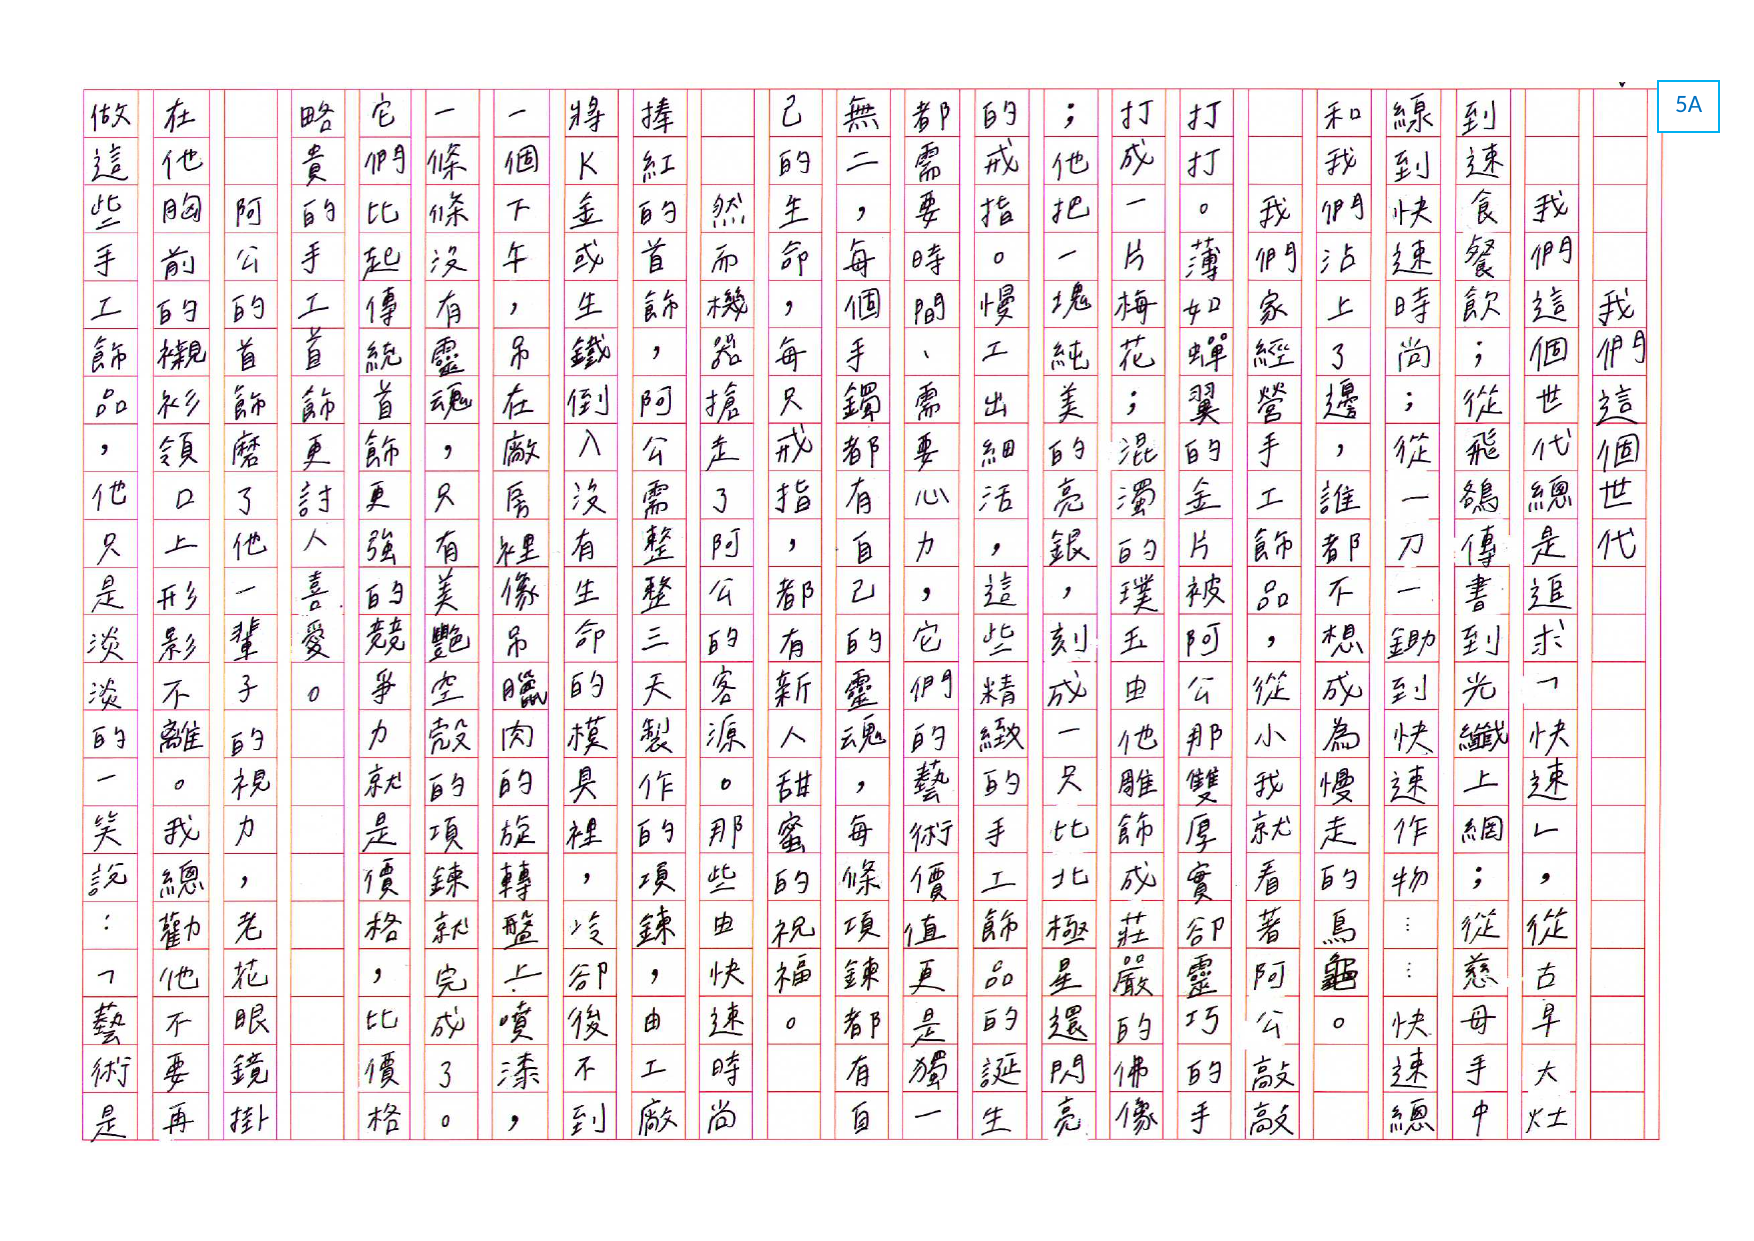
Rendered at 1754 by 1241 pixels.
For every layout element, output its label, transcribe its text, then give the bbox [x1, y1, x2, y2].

picture [75, 82, 1670, 1146]
text 5A [1673, 88, 1704, 119]
